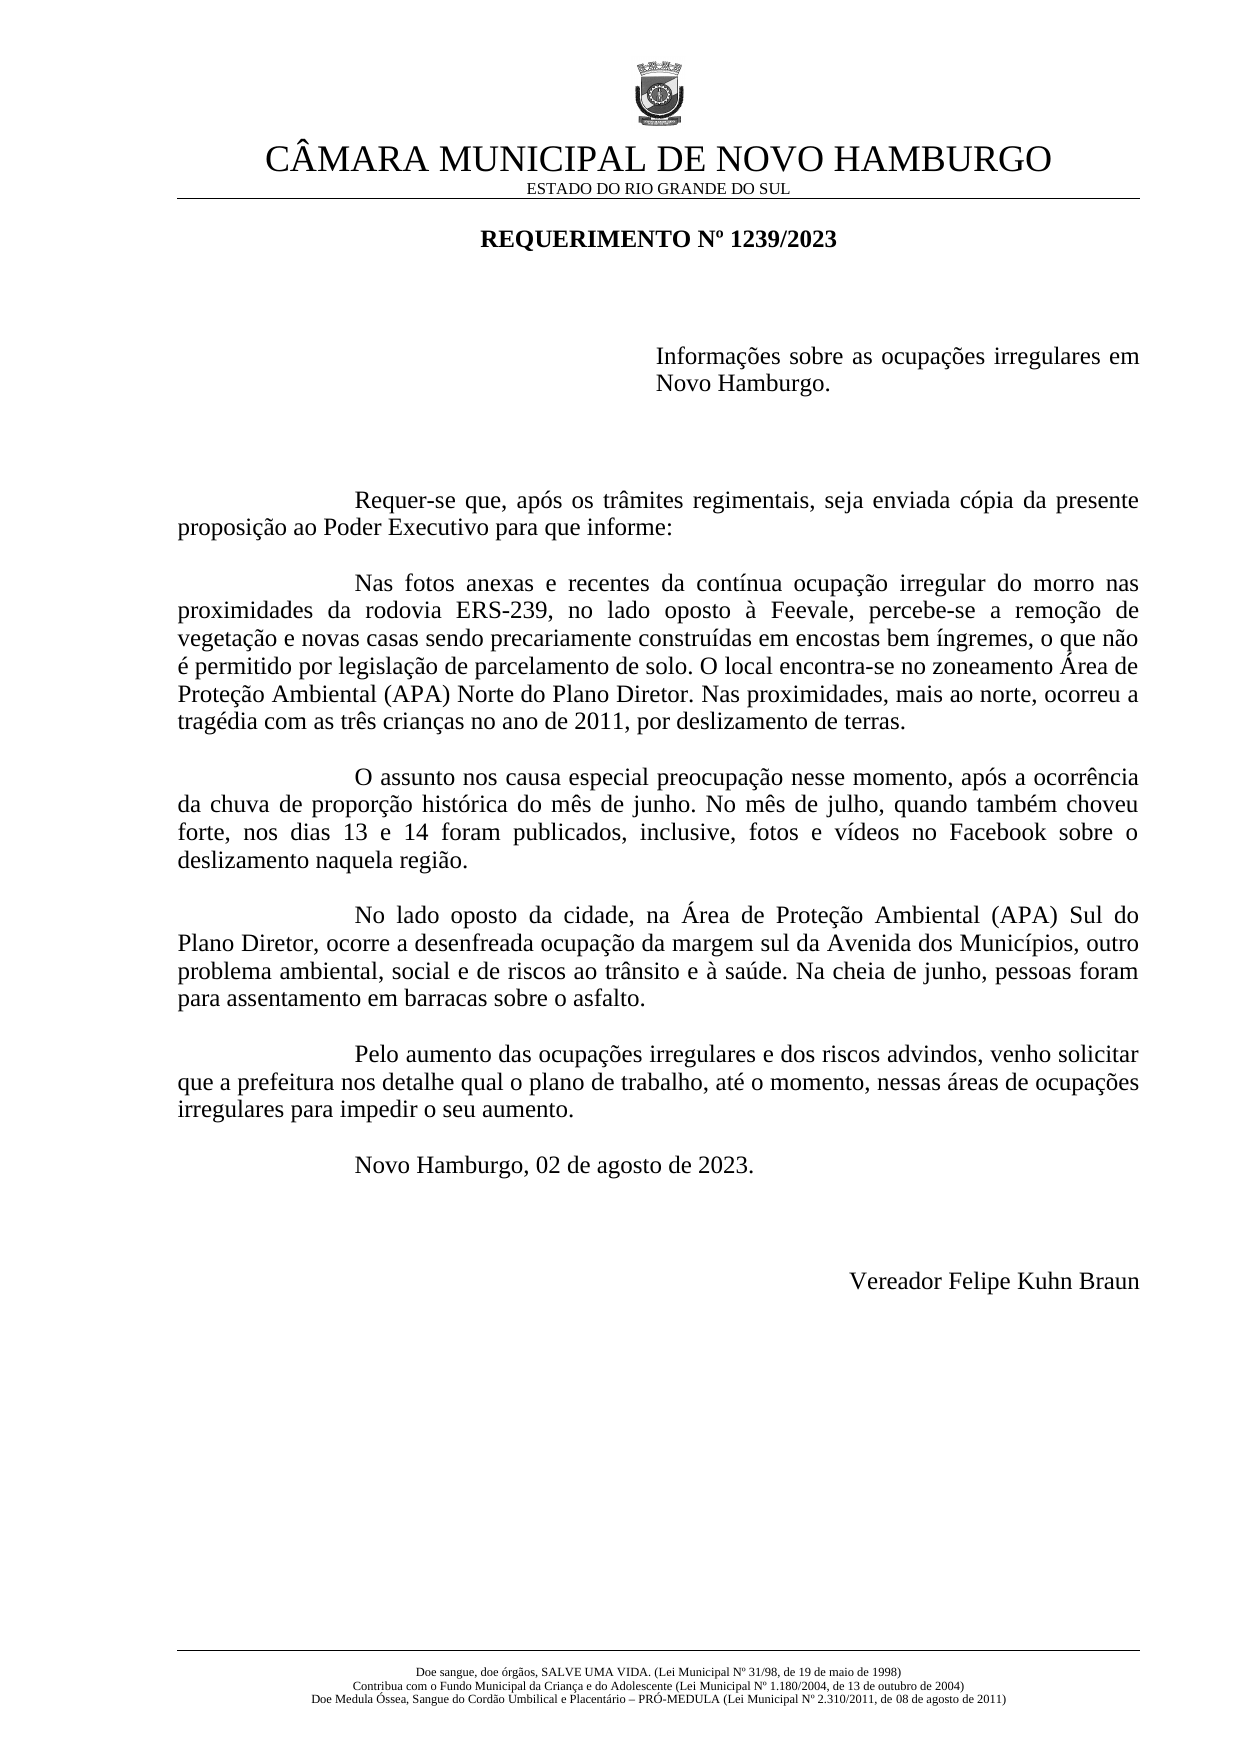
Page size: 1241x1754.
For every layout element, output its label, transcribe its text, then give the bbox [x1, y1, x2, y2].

text Pelo aumento das ocupações irregulares e dos riscos advindos, venho solicitar que a prefeitura nos detalhe qual o plano de trabalho, até o momento, nessas áreas de ocupações irregulares para impedir o seu aumento. [177, 1040, 1140, 1123]
text Requer-se que, após os trâmites regimentais, seja enviada cópia da presente proposição ao Poder Executivo para que informe: [177, 486, 1140, 541]
text No lado oposto da cidade, na Área de Proteção Ambiental (APA) Sul do Plano Diretor, ocorre a desenfreada ocupação da margem sul da Avenida dos Municípios, outro problema ambiental, social e de riscos ao trânsito e à saúde. Na cheia de junho, pessoas foram para assentamento em barracas sobre o asfalto. [177, 901, 1140, 1012]
text Novo Hamburgo, 02 de agosto de 2023. [177, 1151, 1140, 1178]
text Informações sobre as ocupações irregulares em Novo Hamburgo. [656, 342, 1140, 397]
text O assunto nos causa especial preocupação nesse momento, após a ocorrência da chuva de proporção histórica do mês de junho. No mês de julho, quando também choveu forte, nos dias 13 e 14 foram publicados, inclusive, fotos e vídeos no Facebook sobre o deslizamento naquela região. [177, 763, 1140, 874]
title REQUERIMENTO Nº 1239/2023 [177, 226, 1140, 253]
text Vereador Felipe Kuhn Braun [177, 1267, 1140, 1295]
text Nas fotos anexas e recentes da contínua ocupação irregular do morro nas proximidades da rodovia ERS-239, no lado oposto à Feevale, percebe-se a remoção de vegetação e novas casas sendo precariamente construídas em encostas bem íngremes, o que não é permitido por legislação de parcelamento de solo. O local encontra-se no zoneamento Área de Proteção Ambiental (APA) Norte do Plano Diretor. Nas proximidades, mais ao norte, ocorreu a tragédia com as três crianças no ano de 2011, por deslizamento de terras. [177, 569, 1140, 735]
